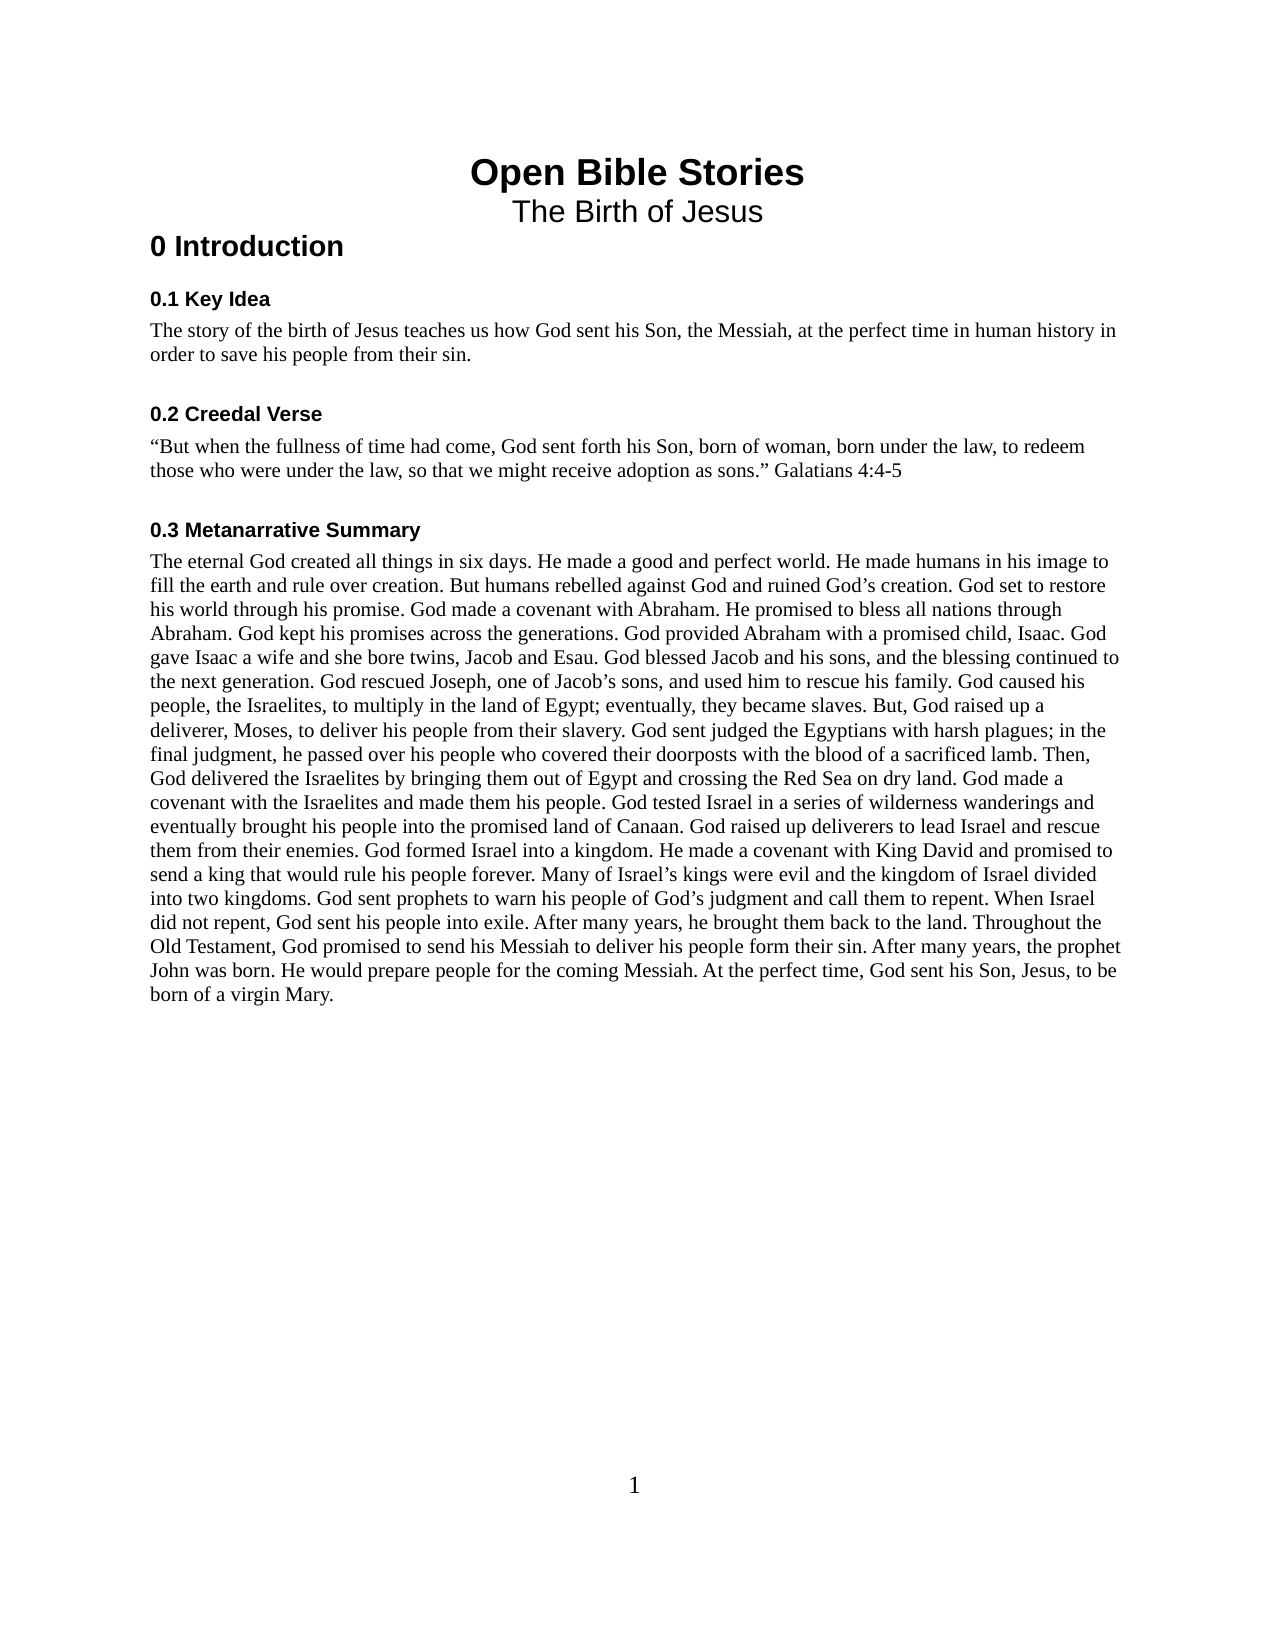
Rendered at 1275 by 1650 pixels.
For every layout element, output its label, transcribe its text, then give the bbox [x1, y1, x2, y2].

subtitle 0.1 Key Idea [150, 287, 1125, 311]
subtitle 0.3 Metanarrative Summary [150, 518, 1125, 542]
subtitle The Birth of Jesus [150, 193, 1125, 229]
title Open Bible Stories [150, 150, 1125, 193]
text The story of the birth of Jesus teaches us how God sent his Son, the Messiah, at the perfect time in human history in order to save his people from their sin. [150, 318, 1125, 366]
subtitle 0 Introduction [150, 229, 1125, 263]
subtitle 0.2 Creedal Verse [150, 402, 1125, 426]
text “But when the fullness of time had come, God sent forth his Son, born of woman, born under the law, to redeem those who were under the law, so that we might receive adoption as sons.” Galatians 4:4-5 [150, 433, 1125, 482]
text The eternal God created all things in six days. He made a good and perfect world. He made humans in his image to fill the earth and rule over creation. But humans rebelled against God and ruined God’s creation. God set to restore his world through his promise. God made a covenant with Abraham. He promised to bless all nations through Abraham. God kept his promises across the generations. God provided Abraham with a promised child, Isaac. God gave Isaac a wife and she bore twins, Jacob and Esau. God blessed Jacob and his sons, and the blessing continued to the next generation. God rescued Joseph, one of Jacob’s sons, and used him to rescue his family. God caused his people, the Israelites, to multiply in the land of Egypt; eventually, they became slaves. But, God raised up a deliverer, Moses, to deliver his people from their slavery. God sent judged the Egyptians with harsh plagues; in the final judgment, he passed over his people who covered their doorposts with the blood of a sacrificed lamb. Then, God delivered the Israelites by bringing them out of Egypt and crossing the Red Sea on dry land. God made a covenant with the Israelites and made them his people. God tested Israel in a series of wilderness wanderings and eventually brought his people into the promised land of Canaan. God raised up deliverers to lead Israel and rescue them from their enemies. God formed Israel into a kingdom. He made a covenant with King David and promised to send a king that would rule his people forever. Many of Israel’s kings were evil and the kingdom of Israel divided into two kingdoms. God sent prophets to warn his people of God’s judgment and call them to repent. When Israel did not repent, God sent his people into exile. After many years, he brought them back to the land. Throughout the Old Testament, God promised to send his Messiah to deliver his people form their sin. After many years, the prophet John was born. He would prepare people for the coming Messiah. At the perfect time, God sent his Son, Jesus, to be born of a virgin Mary. [150, 549, 1125, 1006]
